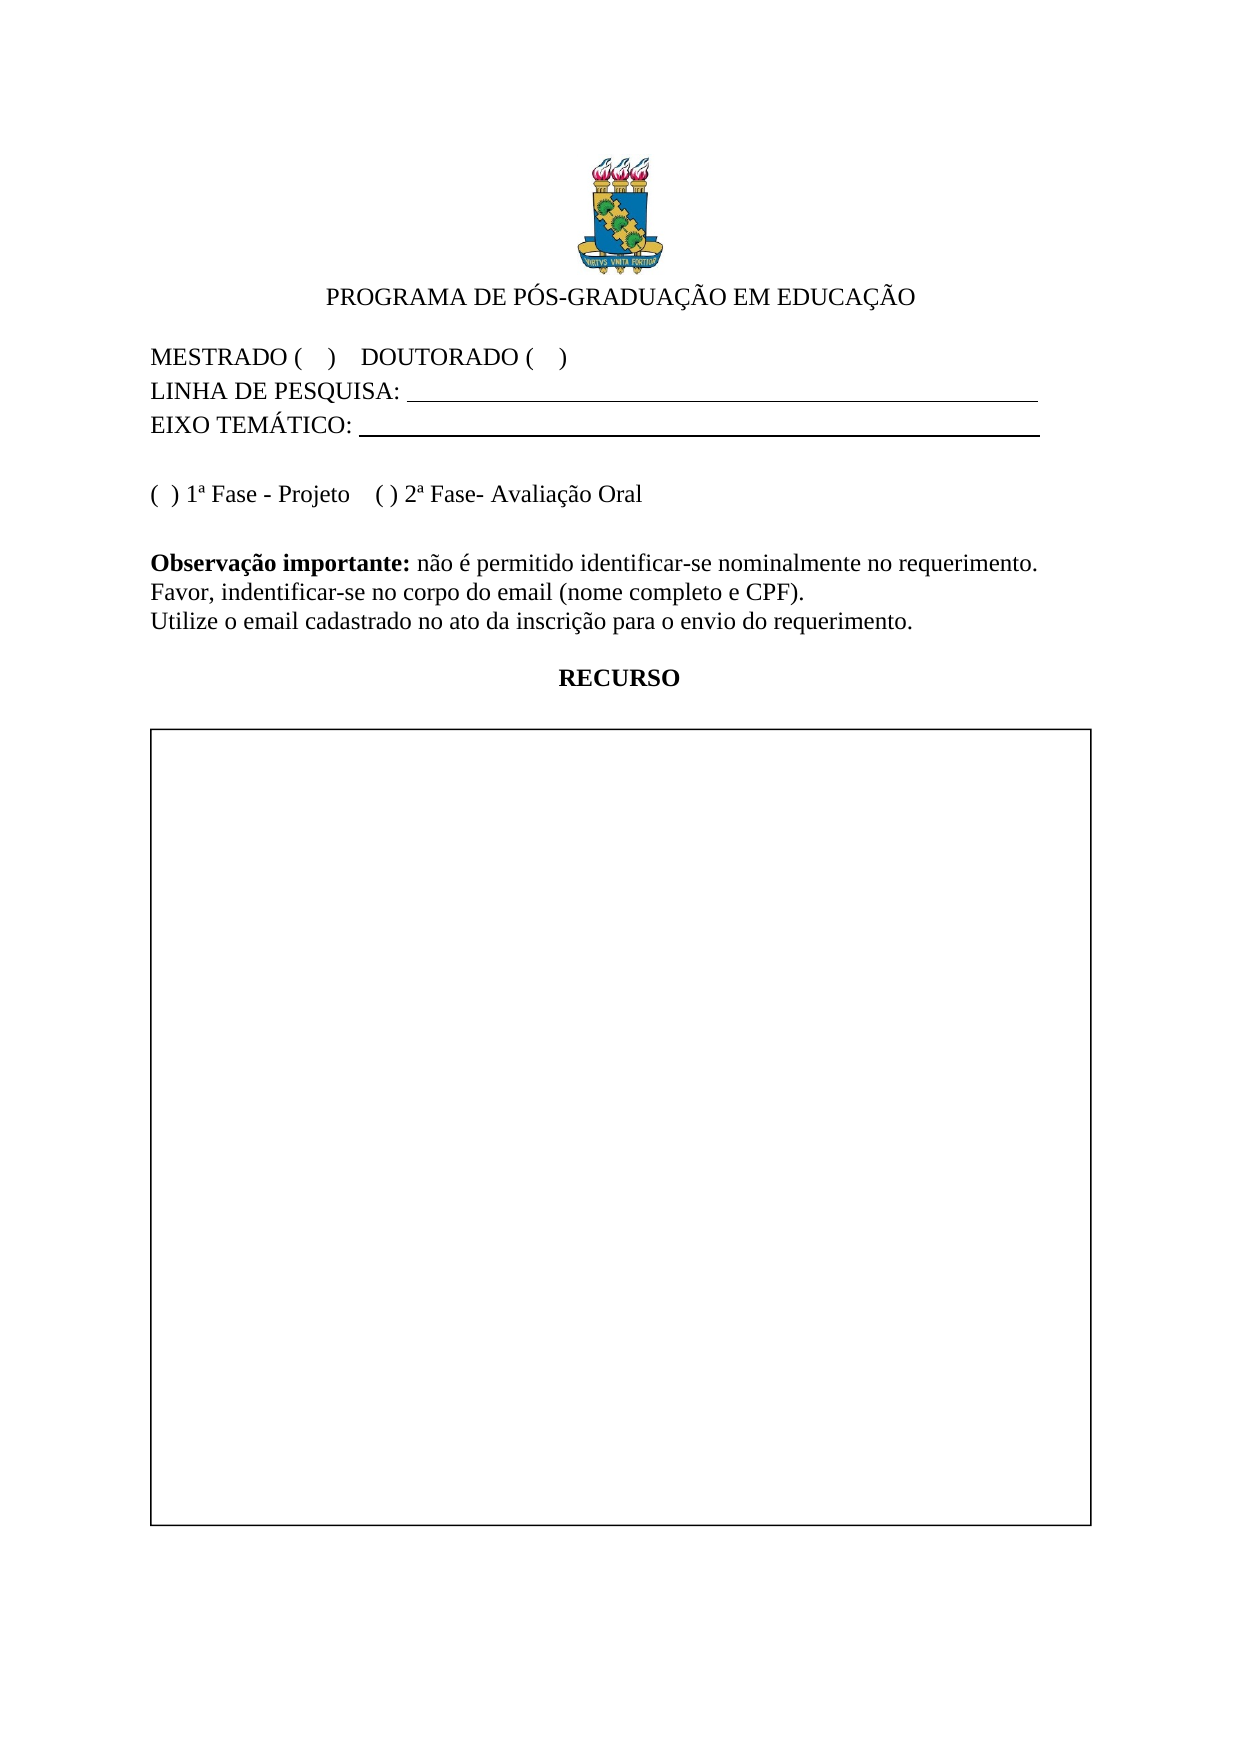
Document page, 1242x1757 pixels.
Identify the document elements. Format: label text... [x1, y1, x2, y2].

text MESTRADO ( ) DOUTORADO ( ) [150, 342, 929, 371]
text Observação importante: não é permitido identificar-se nominalmente no requerimento. Favor, indentificar-se no corpo do email (nome completo e CPF). [150, 548, 1067, 606]
text ( ) 1ª Fase - Projeto ( ) 2ª Fase- Avaliação Oral [150, 479, 1067, 508]
text EIXO TEMÁTICO: [150, 410, 1067, 439]
title RECURSO [321, 663, 918, 692]
text PROGRAMA DE PÓS-GRADUAÇÃO EM EDUCAÇÃO [323, 282, 918, 311]
text Utilize o email cadastrado no ato da inscrição para o envio do requerimento. [150, 606, 1067, 634]
text LINHA DE PESQUISA: [150, 376, 1067, 405]
